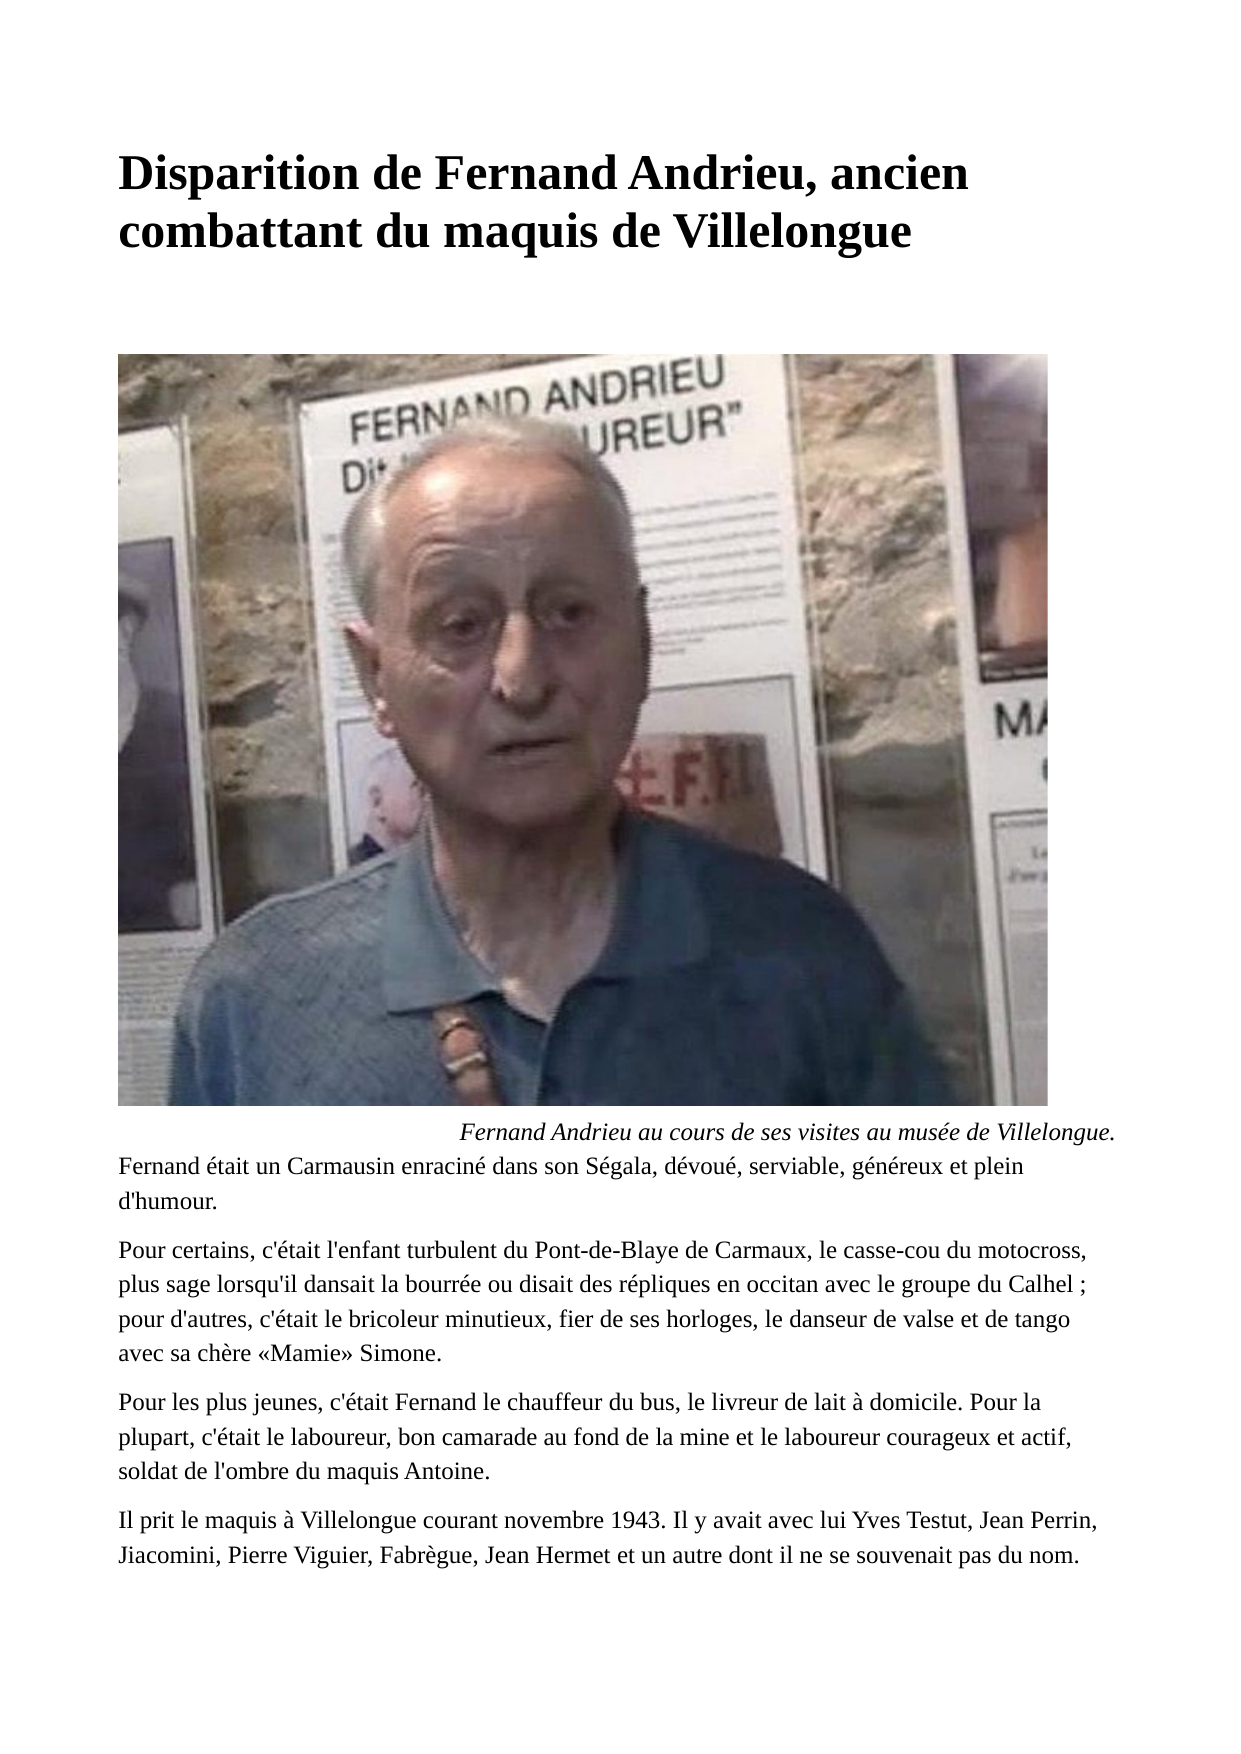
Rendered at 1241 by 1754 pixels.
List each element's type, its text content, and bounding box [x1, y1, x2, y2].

text Il prit le maquis à Villelongue courant novembre 1943. Il y avait avec lui Yves Testut, Jean Perrin, Jiacomini, Pierre Viguier, Fabrègue, Jean Hermet et un autre dont il ne se souvenait pas du nom. [118, 1505, 1122, 1569]
text Fernand était un Carmausin enraciné dans son Ségala, dévoué, serviable, généreux et plein d'humour. [118, 1151, 1122, 1214]
subtitle Disparition de Fernand Andrieu, ancien combattant du maquis de Villelongue [118, 143, 1122, 258]
text Pour certains, c'était l'enfant turbulent du Pont-de-Blaye de Carmaux, le casse-cou du motocross, plus sage lorsqu'il dansait la bourrée ou disait des répliques en occitan avec le groupe du Calhel ; pour d'autres, c'était le bricoleur minutieux, fier de ses horloges, le danseur de valse et de tango avec sa chère «Mamie» Simone. [118, 1235, 1122, 1367]
text Pour les plus jeunes, c'était Fernand le chauffeur du bus, le livreur de lait à domicile. Pour la plupart, c'était le laboureur, bon camarade au fond de la mine et le laboureur courageux et actif, soldat de l'ombre du maquis Antoine. [118, 1387, 1122, 1485]
picture [118, 354, 1048, 1106]
text Fernand Andrieu au cours de ses visites au musée de Villelongue. [118, 1117, 1122, 1146]
